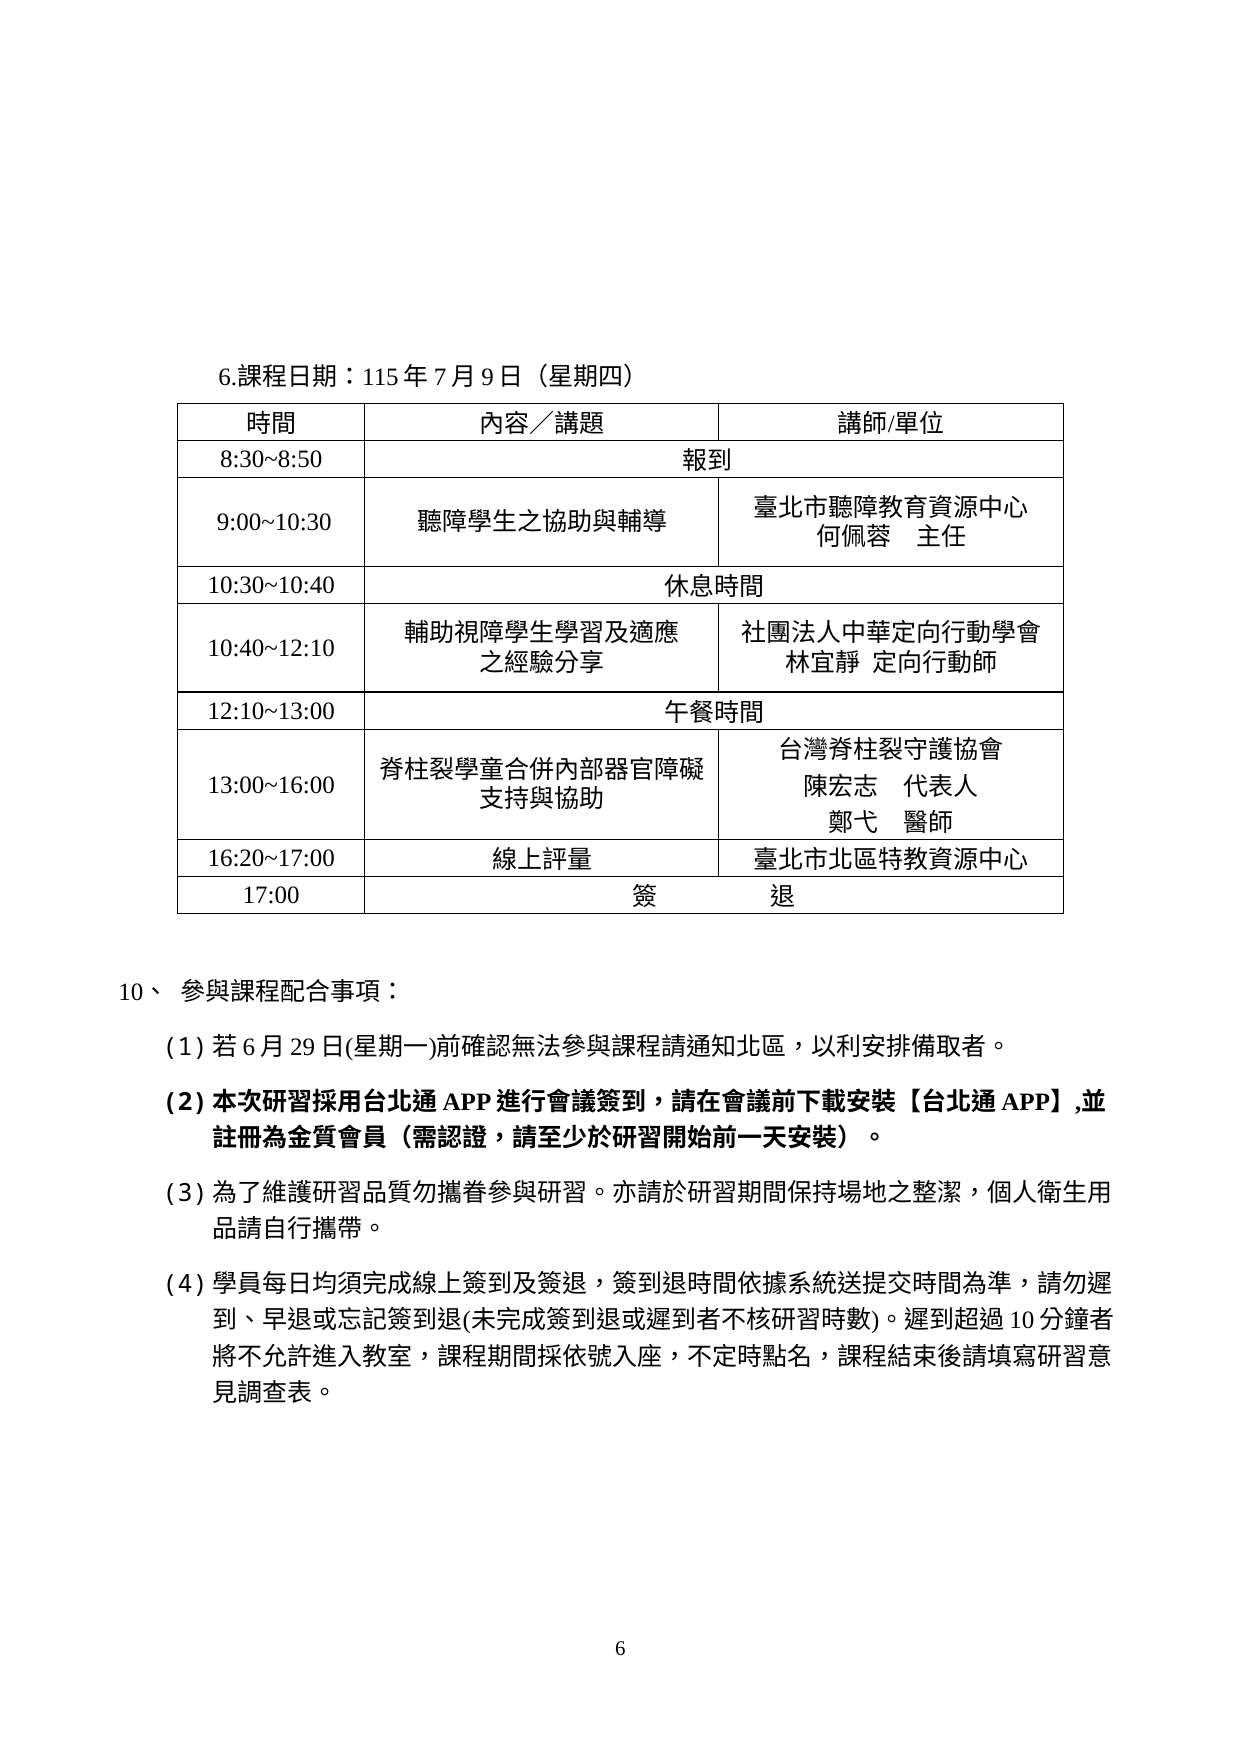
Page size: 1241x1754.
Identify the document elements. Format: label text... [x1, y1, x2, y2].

table_cell 17:00 [178, 877, 364, 913]
table_cell 9:00~10:30 [178, 478, 364, 566]
list 若6月29日(星期一)前確認無法參與課程請通知北區，以利安排備取者。 [162, 1026, 1122, 1062]
table_header 時間 [178, 404, 364, 440]
table_cell 簽 退 [365, 877, 1063, 913]
text 6.課程日期：115年7月9日（星期四） [218, 357, 1122, 393]
list 學員每日均須完成線上簽到及簽退，簽到退時間依據系統送提交時間為準，請勿遲到、早退或忘記簽到退(未完成簽到退或遲到者不核研習時數)。遲到超過10分鐘者將不允許進入教室，課程期間採依號入座，不定時點名，課程結束後請填寫研習意見調查表。 [162, 1263, 1122, 1408]
table_cell 臺北市聽障教育資源中心 何佩蓉 主任 [719, 478, 1063, 566]
table_cell 線上評量 [365, 840, 718, 876]
table_cell 輔助視障學生學習及適應 之經驗分享 [365, 604, 718, 691]
table_cell 聽障學生之協助與輔導 [365, 478, 718, 566]
table_cell 16:20~17:00 [178, 840, 364, 876]
list 本次研習採用台北通APP進行會議簽到，請在會議前下載安裝【台北通APP】,並註冊為金質會員（需認證，請至少於研習開始前一天安裝）。 [162, 1081, 1122, 1153]
table_cell 10:40~12:10 [178, 604, 364, 691]
table_cell 12:10~13:00 [178, 693, 364, 729]
table_cell 臺北市北區特教資源中心 [719, 840, 1063, 876]
table_cell 10:30~10:40 [178, 567, 364, 603]
list 為了維護研習品質勿攜眷參與研習。亦請於研習期間保持場地之整潔，個人衛生用品請自行攜帶。 [162, 1172, 1122, 1245]
table_cell 報到 [365, 441, 1063, 477]
table_cell 脊柱裂學童合併內部器官障礙支持與協助 [365, 730, 718, 838]
table_cell 社團法人中華定向行動學會 林宜靜 定向行動師 [719, 604, 1063, 691]
table_cell 台灣脊柱裂守護協會 陳宏志 代表人 鄭弋 醫師 [719, 730, 1063, 838]
table_header 講師/單位 [719, 404, 1063, 440]
table_cell 午餐時間 [365, 693, 1063, 729]
table_cell 8:30~8:50 [178, 441, 364, 477]
list 參與課程配合事項： [118, 971, 1122, 1007]
table_cell 13:00~16:00 [178, 730, 364, 838]
table_cell 休息時間 [365, 567, 1063, 603]
table_header 內容∕講題 [365, 404, 718, 440]
